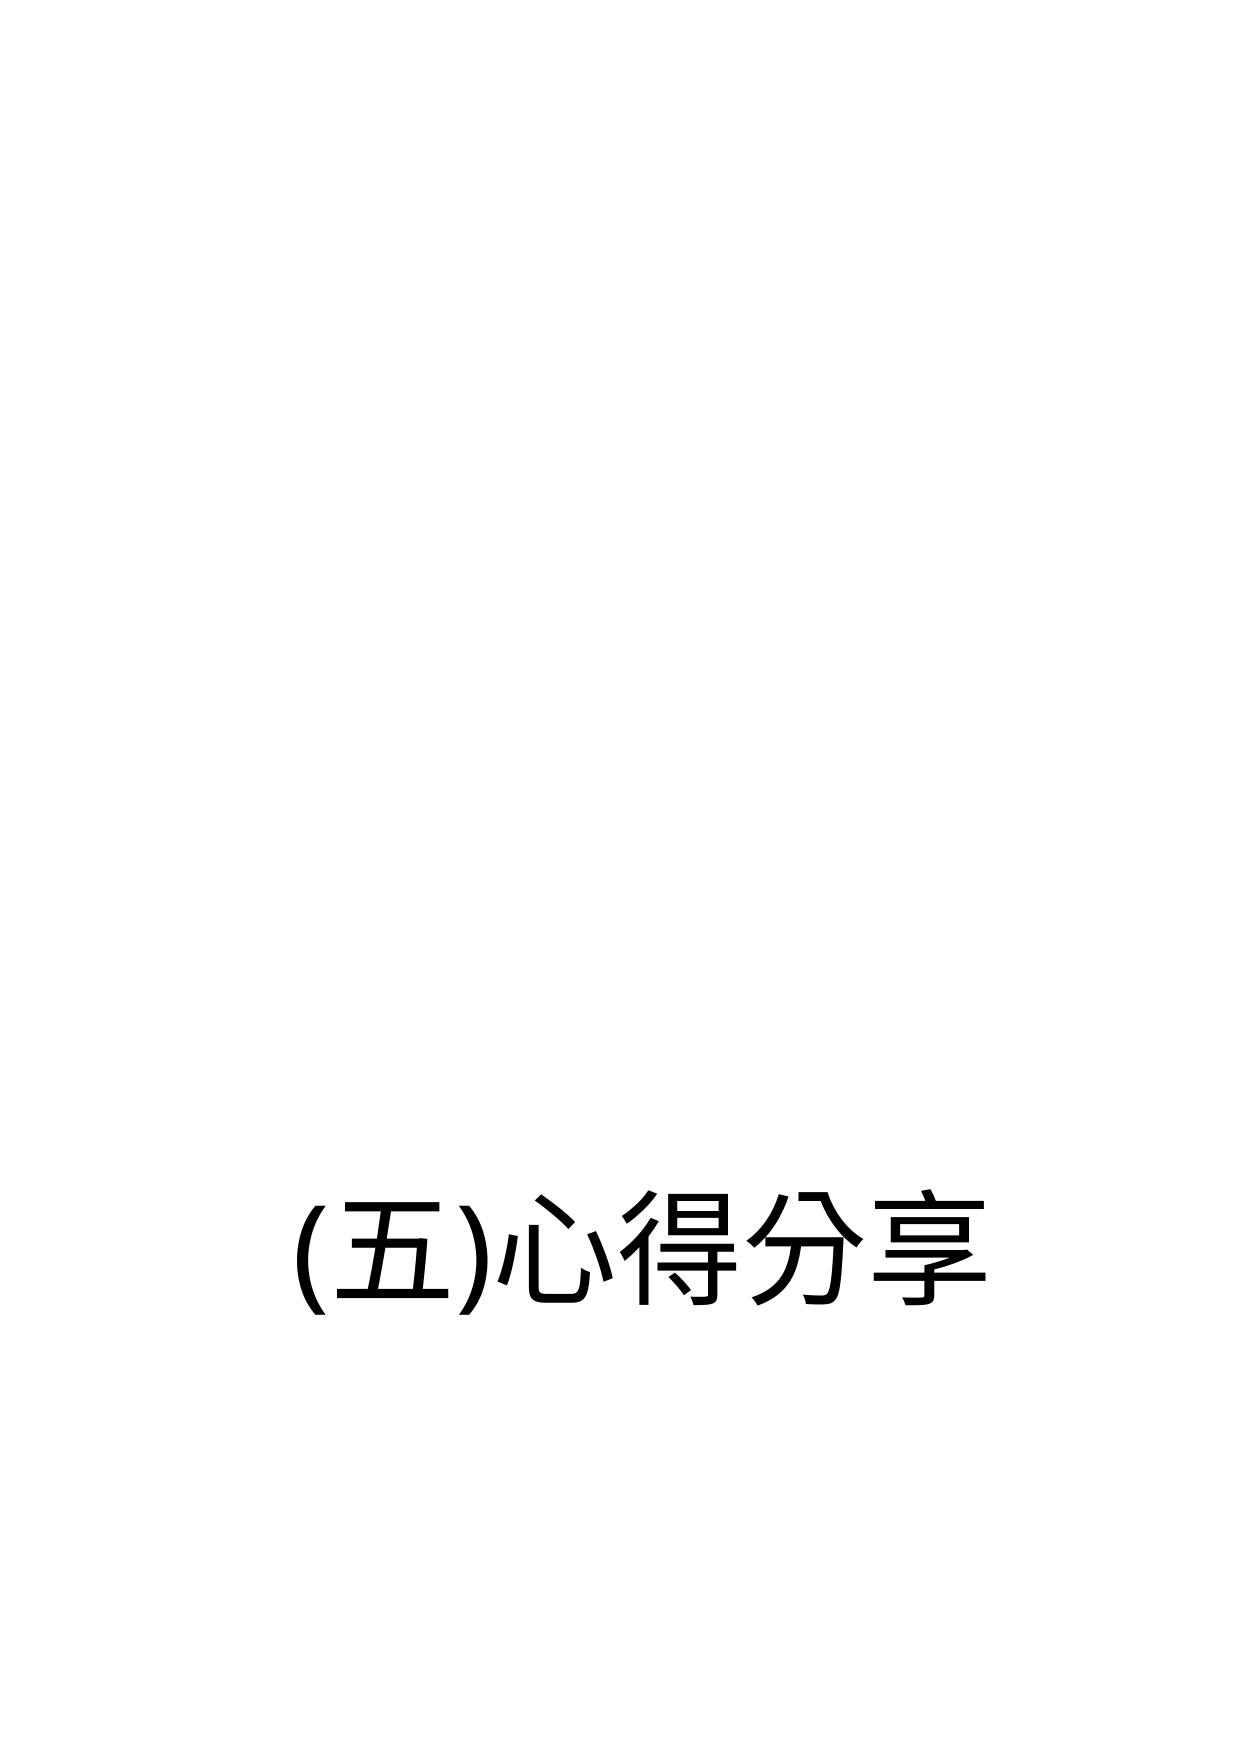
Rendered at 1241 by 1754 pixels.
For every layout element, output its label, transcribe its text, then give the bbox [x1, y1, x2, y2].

text (五)心得分享 [133, 1150, 1152, 1332]
